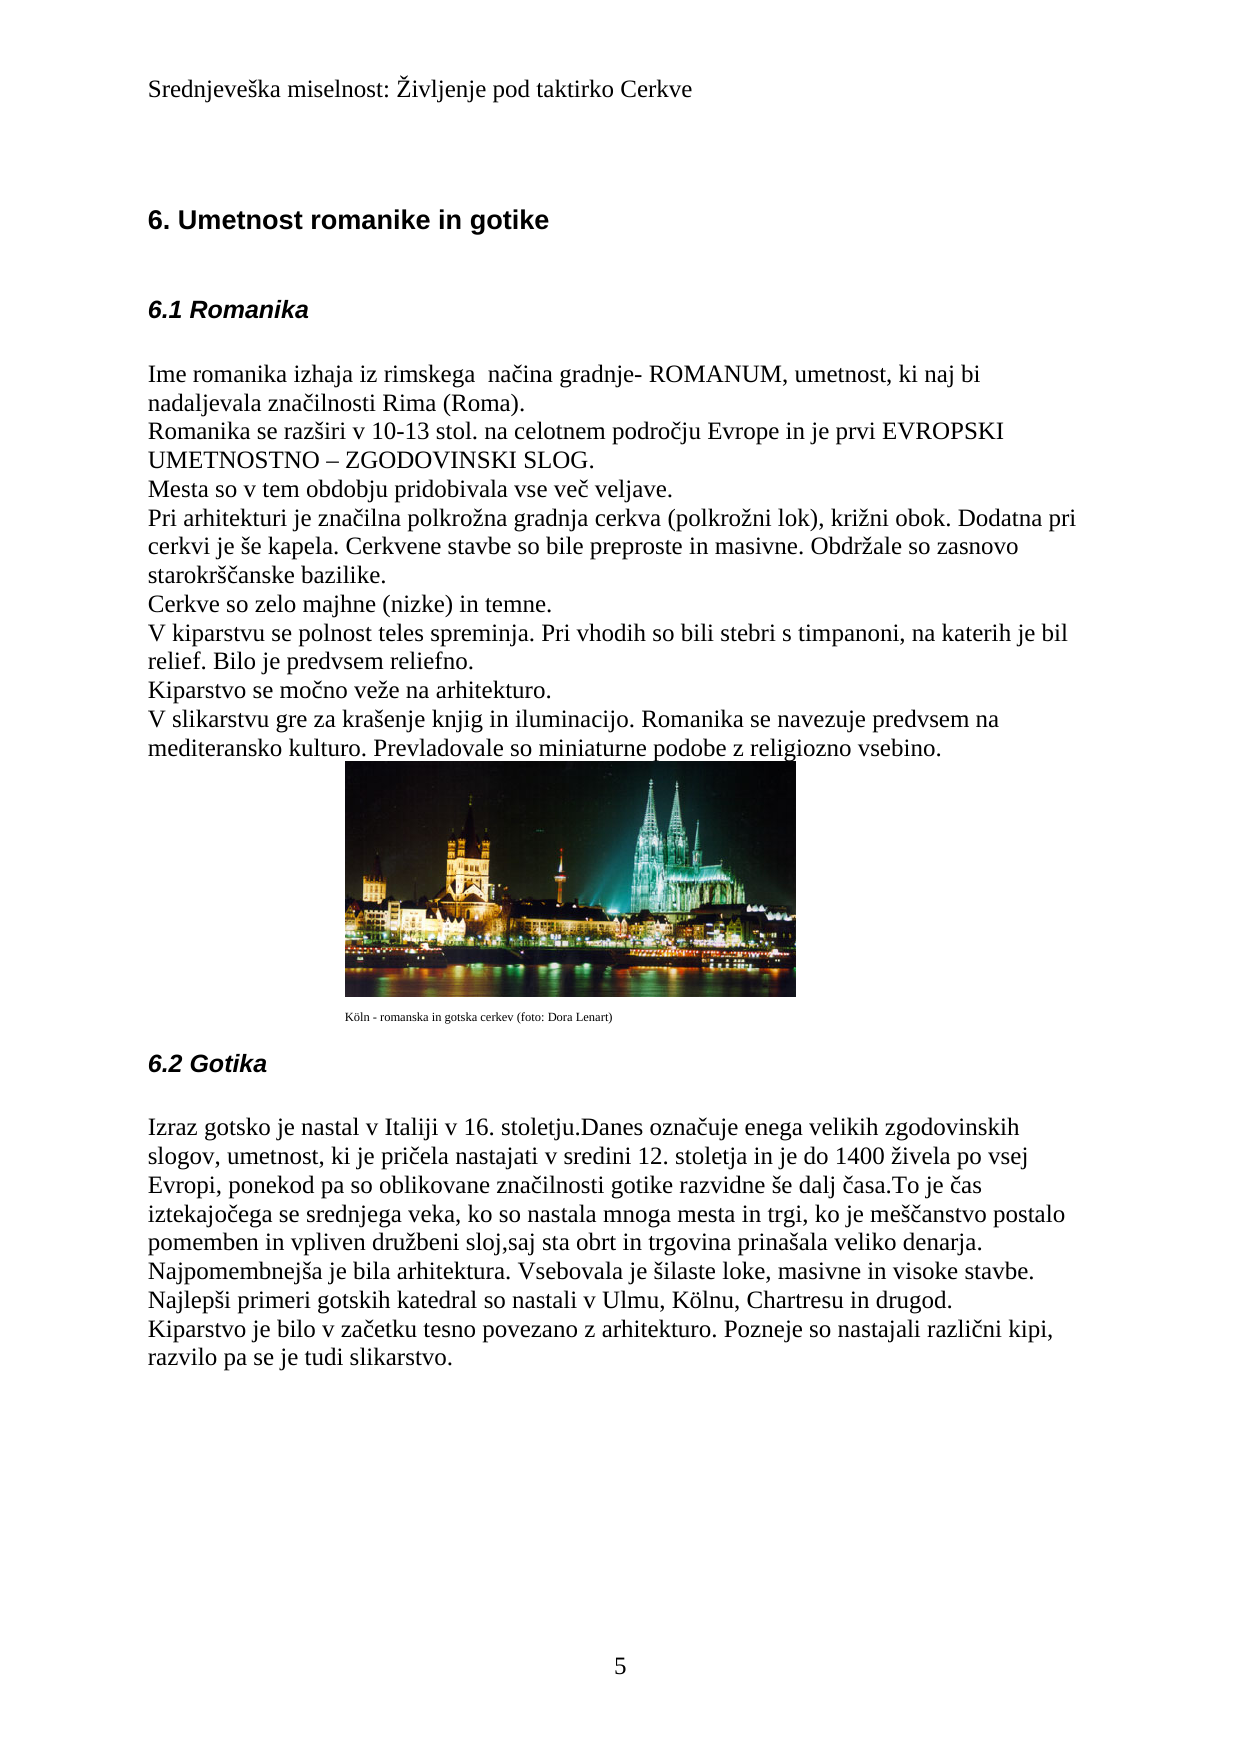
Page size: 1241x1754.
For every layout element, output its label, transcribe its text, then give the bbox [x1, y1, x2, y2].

text V slikarstvu gre za krašenje knjig in iluminacijo. Romanika se navezuje predvsem na mediteransko kulturo. Prevladovale so miniaturne podobe z religiozno vsebino. [148, 704, 1093, 761]
text Kiparstvo je bilo v začetku tesno povezano z arhitekturo. Pozneje so nastajali različni kipi, razvilo pa se je tudi slikarstvo. [148, 1314, 1093, 1371]
text Kiparstvo se močno veže na arhitekturo. [148, 675, 1093, 704]
text Cerkve so zelo majhne (nizke) in temne. [148, 589, 1093, 618]
text Izraz gotsko je nastal v Italiji v 16. stoletju.Danes označuje enega velikih zgodovinskih slogov, umetnost, ki je pričela nastajati v sredini 12. stoletja in je do 1400 živela po vsej Evropi, ponekod pa so oblikovane značilnosti gotike razvidne še dalj časa.To je čas iztekajočega se srednjega veka, ko so nastala mnoga mesta in trgi, ko je meščanstvo postalo pomemben in vpliven družbeni sloj,saj sta obrt in trgovina prinašala veliko denarja. [148, 1112, 1093, 1256]
text Pri arhitekturi je značilna polkrožna gradnja cerkva (polkrožni lok), križni obok. Dodatna pri cerkvi je še kapela. Cerkvene stavbe so bile preproste in masivne. Obdržale so zasnovo starokrščanske bazilike. [148, 503, 1093, 589]
text Köln - romanska in gotska cerkev (foto: Dora Lenart) [148, 1009, 1093, 1024]
text Najlepši primeri gotskih katedral so nastali v Ulmu, Kölnu, Chartresu in drugod. [148, 1285, 1093, 1314]
subtitle 6. Umetnost romanike in gotike [148, 204, 1093, 235]
text Romanika se razširi v 10-13 stol. na celotnem področju Evrope in je prvi EVROPSKI UMETNOSTNO – ZGODOVINSKI SLOG. [148, 416, 1093, 474]
subtitle 6.2 Gotika [148, 1049, 1093, 1077]
text Mesta so v tem obdobju pridobivala vse več veljave. [148, 474, 1093, 503]
subtitle 6.1 Romanika [148, 295, 1093, 324]
text V kiparstvu se polnost teles spreminja. Pri vhodih so bili stebri s timpanoni, na katerih je bil relief. Bilo je predvsem reliefno. [148, 618, 1093, 675]
text Najpomembnejša je bila arhitektura. Vsebovala je šilaste loke, masivne in visoke stavbe. [148, 1256, 1093, 1285]
picture [345, 761, 796, 997]
text Ime romanika izhaja iz rimskega načina gradnje- ROMANUM, umetnost, ki naj bi nadaljevala značilnosti Rima (Roma). [148, 359, 1093, 416]
